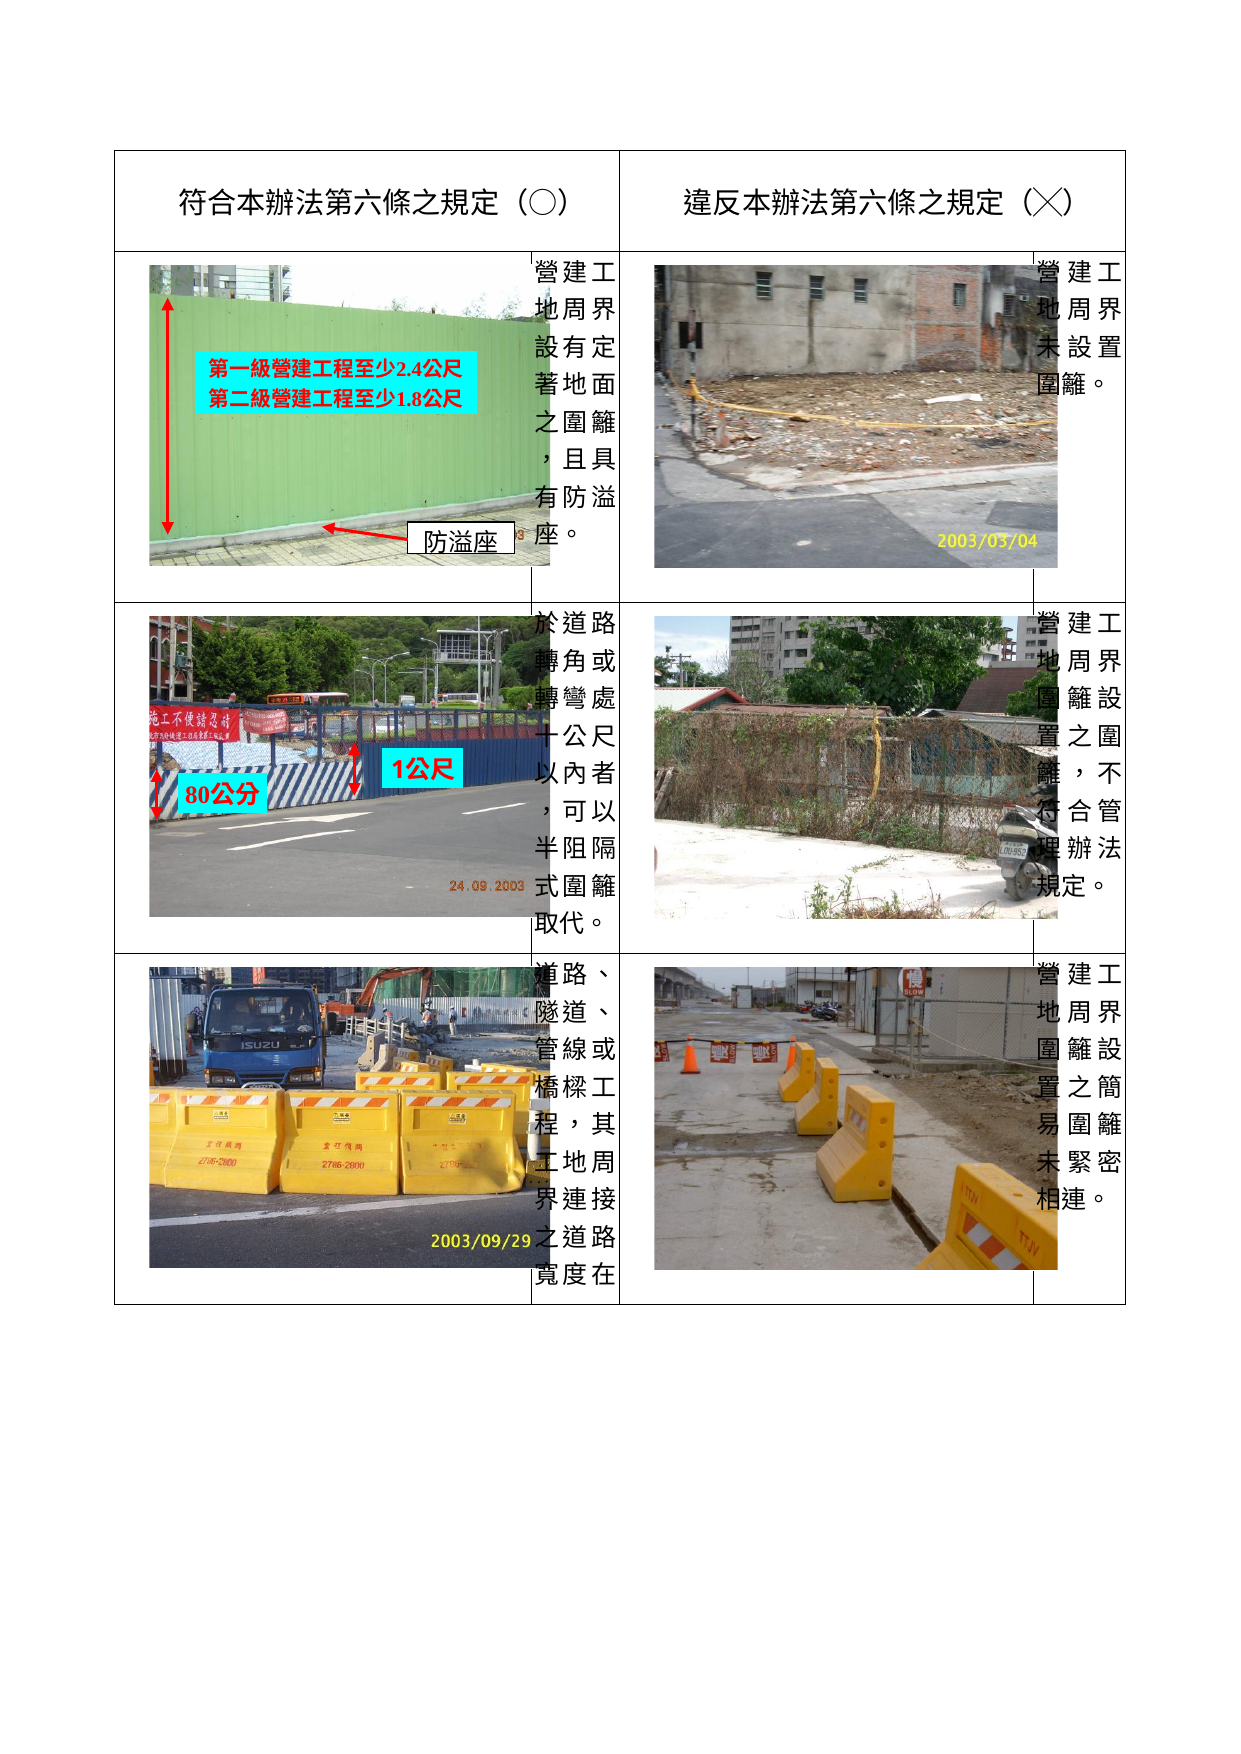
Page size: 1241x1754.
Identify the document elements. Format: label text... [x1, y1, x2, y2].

picture [547, 306, 551, 318]
picture [1040, 1040, 1057, 1057]
picture [654, 265, 1058, 568]
picture [149, 616, 551, 917]
table_cell 營建工地周界設有定著地面之圍籬，且具有防溢座。 [532, 252, 619, 602]
table_header 符合本辦法第六條之規定（○） [115, 151, 619, 251]
table_cell 道路、隧道、管線或橋樑工程，其工地周界連接之道路寬度在 [532, 954, 619, 1304]
picture [149, 265, 551, 566]
table_cell [115, 603, 537, 953]
table_cell [115, 954, 539, 1304]
picture [547, 1155, 551, 1169]
picture [542, 422, 551, 430]
table_cell [115, 252, 552, 602]
table_cell 營建工地周界未設置圍籬。 [1034, 252, 1125, 602]
picture [546, 1012, 551, 1021]
picture [539, 526, 551, 535]
picture [1040, 375, 1057, 392]
table_cell [620, 954, 1059, 1304]
table_cell [620, 252, 1059, 602]
picture [1049, 1007, 1058, 1021]
table_cell [620, 603, 1059, 953]
table_cell 營建工地周界圍籬設置之簡易圍籬未緊密相連。 [1034, 954, 1125, 1304]
table_cell 營建工地周界圍籬設置之圍籬，不符合管理辦法規定。 [1034, 603, 1125, 953]
picture [149, 967, 551, 1268]
picture [1049, 733, 1058, 745]
picture [1051, 1162, 1058, 1169]
table_cell 於道路轉角或轉彎處十公尺以內者，可以半阻隔式圍籬取代。 [532, 603, 619, 953]
picture [654, 967, 1058, 1270]
picture [654, 616, 1058, 919]
picture [1049, 656, 1058, 670]
picture [542, 1237, 551, 1245]
picture [1051, 347, 1058, 354]
picture [1040, 689, 1057, 706]
picture [1049, 304, 1058, 318]
table_header 違反本辦法第六條之規定（╳） [620, 151, 1125, 251]
picture [1049, 1084, 1058, 1096]
